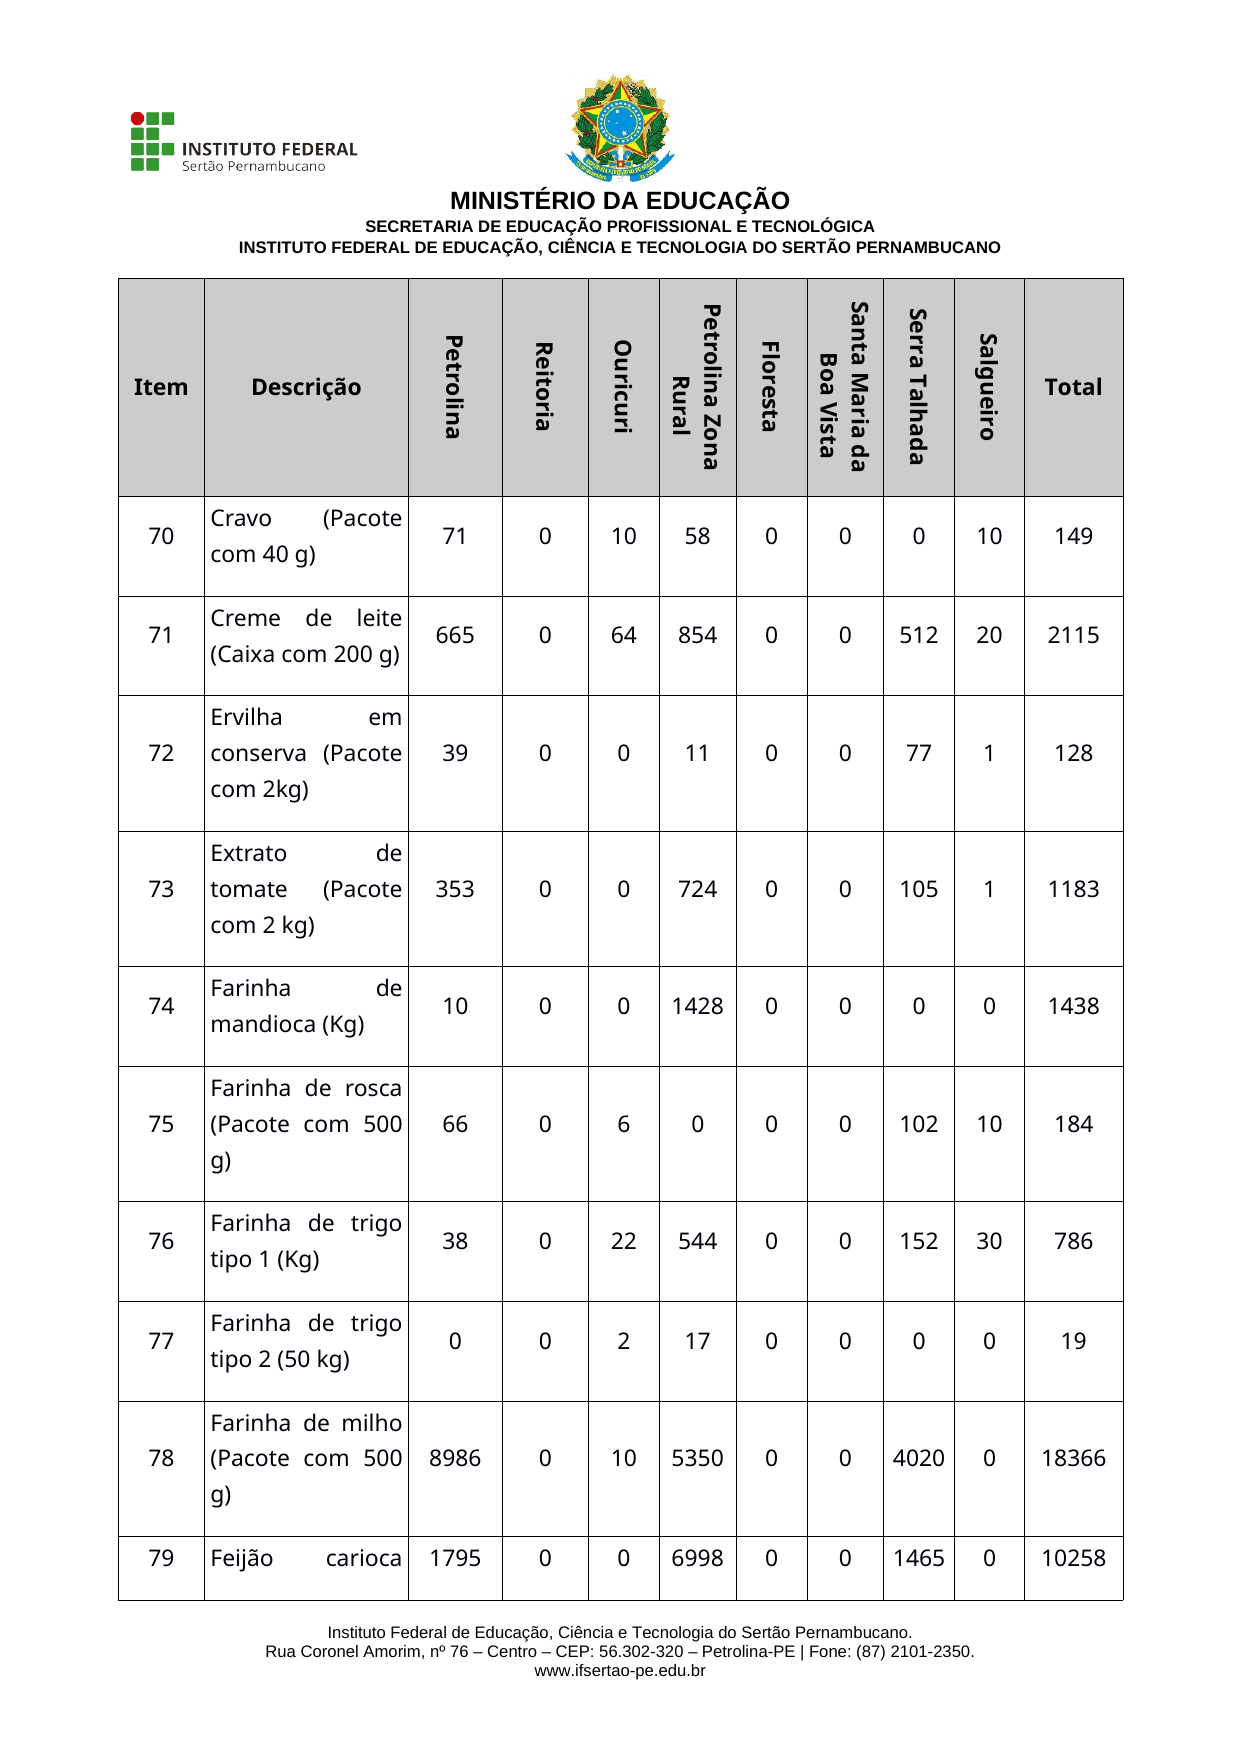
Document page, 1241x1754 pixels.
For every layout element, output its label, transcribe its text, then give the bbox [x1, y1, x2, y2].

table_cell 10 [589, 1402, 659, 1536]
table_cell 71 [119, 597, 204, 695]
table_cell 0 [808, 597, 883, 695]
table_cell 0 [808, 832, 883, 966]
table_cell 18366 [1025, 1402, 1123, 1536]
table_cell Farinha de rosca (Pacote com 500 g) [205, 1067, 408, 1201]
table_cell 70 [119, 497, 204, 596]
table_cell 0 [409, 1302, 502, 1401]
table_cell 0 [737, 967, 807, 1066]
table_cell 6 [589, 1067, 659, 1201]
table_cell 544 [660, 1202, 736, 1301]
table_cell 0 [808, 967, 883, 1066]
table_cell 665 [409, 597, 502, 695]
table_cell 0 [808, 696, 883, 831]
table_cell 0 [737, 1302, 807, 1401]
table_cell 74 [119, 967, 204, 1066]
table_cell Farinha de mandioca (Kg) [205, 967, 408, 1066]
table_cell 8986 [409, 1402, 502, 1536]
table_header Floresta [737, 279, 807, 496]
table_cell 64 [589, 597, 659, 695]
table_cell 2 [589, 1302, 659, 1401]
table_cell 0 [503, 832, 588, 966]
table_cell 0 [884, 1302, 954, 1401]
table_cell 4020 [884, 1402, 954, 1536]
table_cell Farinha de milho (Pacote com 500 g) [205, 1402, 408, 1536]
table_header Petrolina [409, 279, 502, 496]
table_cell 184 [1025, 1067, 1123, 1201]
table_cell 152 [884, 1202, 954, 1301]
table_cell 0 [737, 1067, 807, 1201]
table_header Santa Maria da Boa Vista [808, 279, 883, 496]
table_cell 0 [503, 1537, 588, 1600]
table_cell 0 [503, 1067, 588, 1201]
table_cell 512 [884, 597, 954, 695]
table_cell 0 [737, 832, 807, 966]
table_cell 17 [660, 1302, 736, 1401]
table_cell 0 [808, 1537, 883, 1600]
table_cell 0 [808, 1202, 883, 1301]
table_cell 10 [589, 497, 659, 596]
table_cell 0 [503, 497, 588, 596]
table_cell 0 [503, 597, 588, 695]
table_cell 0 [660, 1067, 736, 1201]
table_cell 0 [737, 696, 807, 831]
table_cell Farinha de trigo tipo 1 (Kg) [205, 1202, 408, 1301]
table_cell 1795 [409, 1537, 502, 1600]
table_cell 0 [955, 1402, 1024, 1536]
table_cell Creme de leite (Caixa com 200 g) [205, 597, 408, 695]
table_cell 1183 [1025, 832, 1123, 966]
table_cell 71 [409, 497, 502, 596]
table_cell 10 [409, 967, 502, 1066]
table_cell Ervilha em conserva (Pacote com 2kg) [205, 696, 408, 831]
table_cell 75 [119, 1067, 204, 1201]
table_cell Extrato de tomate (Pacote com 2 kg) [205, 832, 408, 966]
table_cell 0 [955, 1302, 1024, 1401]
table_header Serra Talhada [884, 279, 954, 496]
table_cell Cravo (Pacote com 40 g) [205, 497, 408, 596]
table_cell 1438 [1025, 967, 1123, 1066]
table_cell 72 [119, 696, 204, 831]
table_cell 724 [660, 832, 736, 966]
table_cell 353 [409, 832, 502, 966]
table_cell 10258 [1025, 1537, 1123, 1600]
table_cell 11 [660, 696, 736, 831]
table_cell 0 [808, 1402, 883, 1536]
table_cell 78 [119, 1402, 204, 1536]
table_cell 0 [737, 497, 807, 596]
table_cell 10 [955, 1067, 1024, 1201]
table_cell 128 [1025, 696, 1123, 831]
table_cell 0 [884, 967, 954, 1066]
table_cell Farinha de trigo tipo 2 (50 kg) [205, 1302, 408, 1401]
table_cell 0 [737, 1537, 807, 1600]
table_cell 2115 [1025, 597, 1123, 695]
table_cell 0 [955, 967, 1024, 1066]
table_cell 0 [737, 1202, 807, 1301]
table_cell 10 [955, 497, 1024, 596]
table_cell 0 [589, 967, 659, 1066]
picture [130, 112, 358, 171]
table_header Total [1025, 279, 1123, 496]
table_cell 0 [737, 1402, 807, 1536]
table_cell 58 [660, 497, 736, 596]
table_cell 149 [1025, 497, 1123, 596]
table_cell 0 [737, 597, 807, 695]
table_cell 102 [884, 1067, 954, 1201]
table_cell 0 [589, 696, 659, 831]
table_header Ouricuri [589, 279, 659, 496]
table_cell 0 [955, 1537, 1024, 1600]
table_cell Feijão carioca [205, 1537, 408, 1600]
table_header Item [119, 279, 204, 496]
table_cell 0 [808, 1067, 883, 1201]
table_cell 5350 [660, 1402, 736, 1536]
table_cell 66 [409, 1067, 502, 1201]
table_cell 20 [955, 597, 1024, 695]
table_cell 19 [1025, 1302, 1123, 1401]
table_cell 38 [409, 1202, 502, 1301]
table_cell 22 [589, 1202, 659, 1301]
table_header Reitoria [503, 279, 588, 496]
table_header Salgueiro [955, 279, 1024, 496]
table_cell 6998 [660, 1537, 736, 1600]
table_cell 76 [119, 1202, 204, 1301]
table_cell 1 [955, 696, 1024, 831]
picture [565, 74, 675, 182]
table_cell 0 [589, 1537, 659, 1600]
table_cell 1428 [660, 967, 736, 1066]
table_cell 0 [503, 1302, 588, 1401]
table_cell 786 [1025, 1202, 1123, 1301]
table_cell 39 [409, 696, 502, 831]
table_cell 73 [119, 832, 204, 966]
table_cell 0 [503, 1202, 588, 1301]
table_cell 79 [119, 1537, 204, 1600]
table_cell 0 [808, 497, 883, 596]
table_cell 77 [884, 696, 954, 831]
table_cell 0 [884, 497, 954, 596]
table_cell 0 [503, 967, 588, 1066]
table_header Descrição [205, 279, 408, 496]
table_cell 1465 [884, 1537, 954, 1600]
table_cell 854 [660, 597, 736, 695]
table_cell 0 [503, 1402, 588, 1536]
table_cell 1 [955, 832, 1024, 966]
table_cell 0 [503, 696, 588, 831]
table_header Petrolina Zona Rural [660, 279, 736, 496]
table_cell 0 [808, 1302, 883, 1401]
table_cell 105 [884, 832, 954, 966]
table_cell 0 [589, 832, 659, 966]
table_cell 77 [119, 1302, 204, 1401]
table_cell 30 [955, 1202, 1024, 1301]
